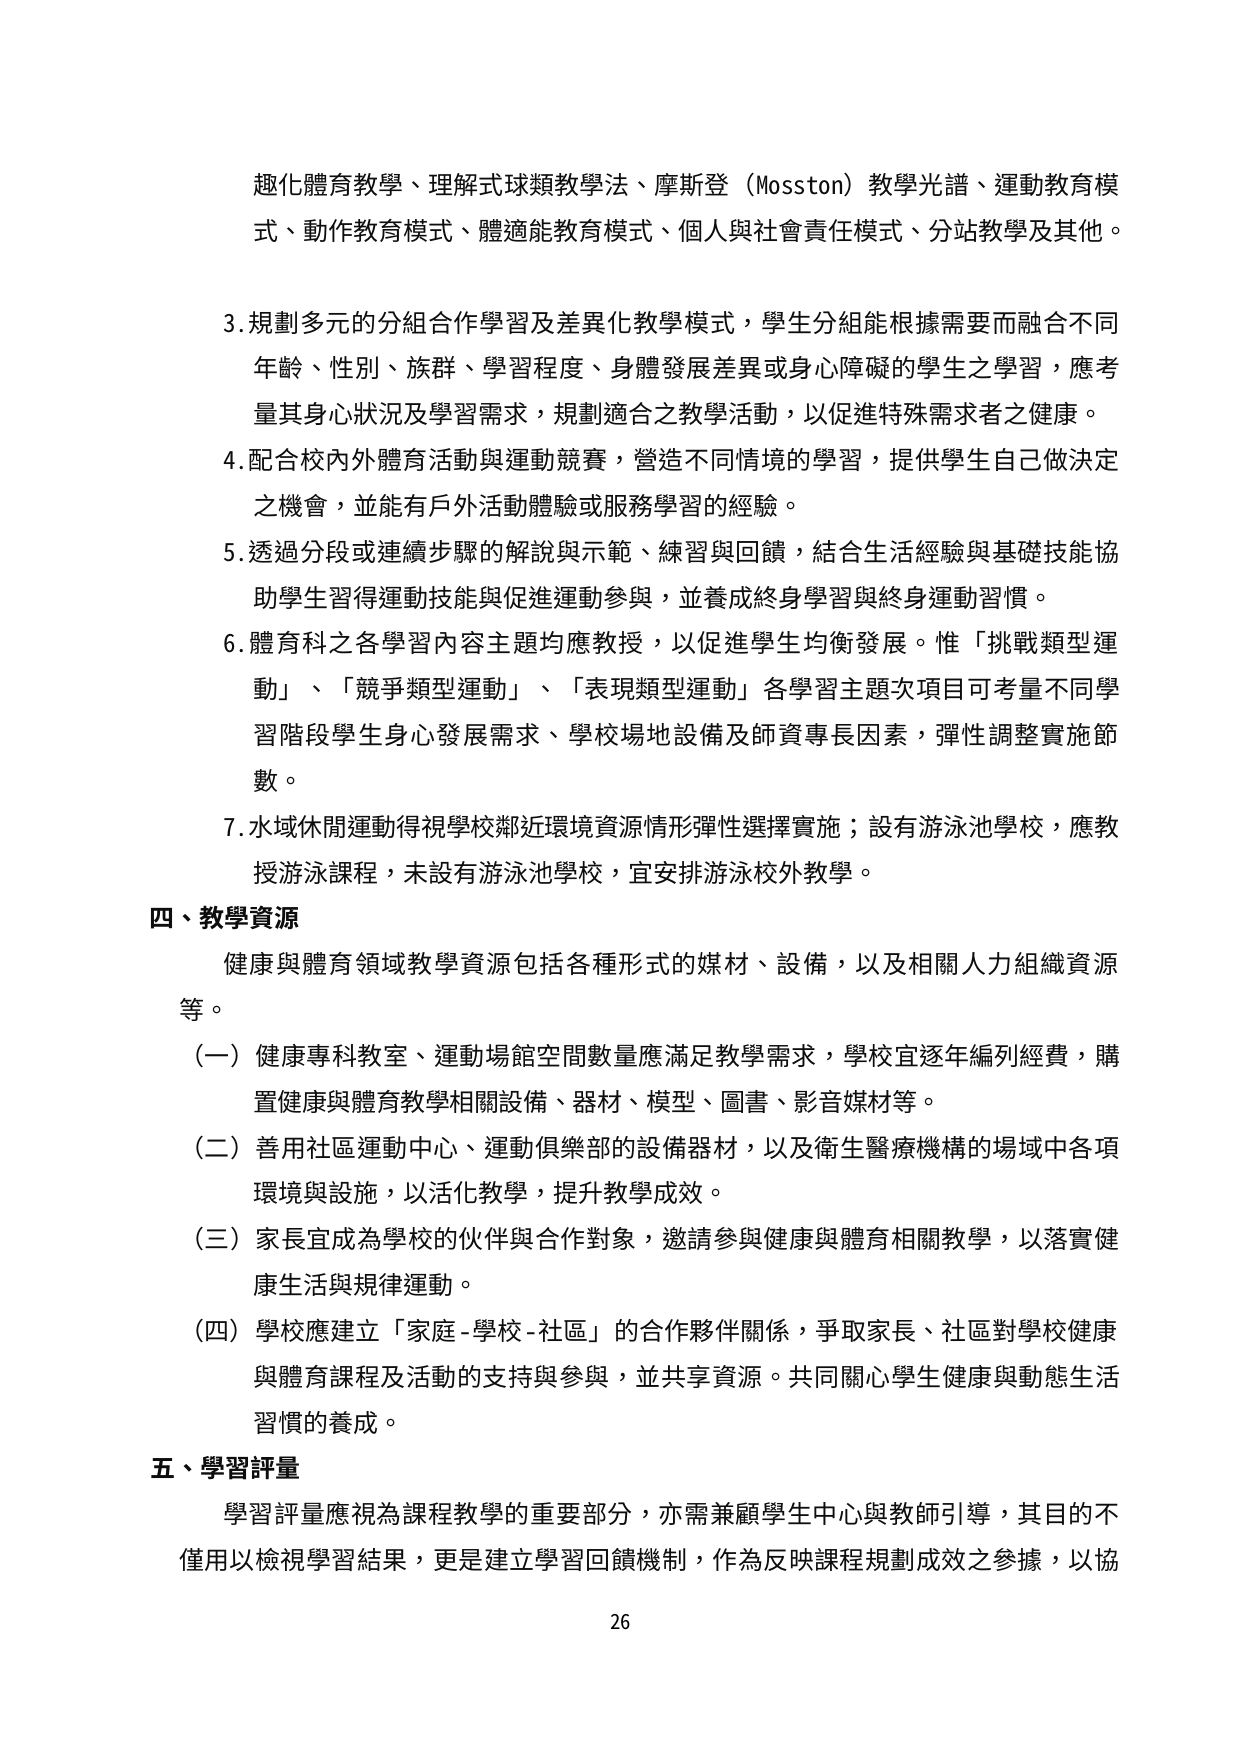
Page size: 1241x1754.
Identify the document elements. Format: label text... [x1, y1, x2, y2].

text （四）學校應建立「家庭-學校-社區」的合作夥伴關係，爭取家長、社區對學校健康與體育課程及活動的支持與參與，並共享資源。共同關心學生健康與動態生活習慣的養成。 [179, 1304, 1120, 1441]
text 6.體育科之各學習內容主題均應教授，以促進學生均衡發展。惟「挑戰類型運動」、「競爭類型運動」、「表現類型運動」各學習主題次項目可考量不同學習階段學生身心發展需求、學校場地設備及師資專長因素，彈性調整實施節數。 [223, 616, 1120, 799]
text 健康與體育領域教學資源包括各種形式的媒材、設備，以及相關人力組織資源等。 [179, 937, 1120, 1029]
text 學習評量應視為課程教學的重要部分，亦需兼顧學生中心與教師引導，其目的不僅用以檢視學習結果，更是建立學習回饋機制，作為反映課程規劃成效之參據，以協 [179, 1487, 1120, 1579]
text （二）善用社區運動中心、運動俱樂部的設備器材，以及衛生醫療機構的場域中各項環境與設施，以活化教學，提升教學成效。 [179, 1120, 1120, 1212]
text 5.透過分段或連續步驟的解說與示範、練習與回饋，結合生活經驗與基礎技能協助學生習得運動技能與促進運動參與，並養成終身學習與終身運動習慣。 [223, 524, 1120, 616]
text 7.水域休閒運動得視學校鄰近環境資源情形彈性選擇實施；設有游泳池學校，應教授游泳課程，未設有游泳池學校，宜安排游泳校外教學。 [223, 799, 1120, 891]
text 4.配合校內外體育活動與運動競賽，營造不同情境的學習，提供學生自己做決定之機會，並能有戶外活動體驗或服務學習的經驗。 [223, 433, 1120, 524]
text （一）健康專科教室、運動場館空間數量應滿足教學需求，學校宜逐年編列經費，購置健康與體育教學相關設備、器材、模型、圖書、影音媒材等。 [179, 1029, 1120, 1120]
text 五、學習評量 [150, 1441, 1120, 1487]
text 四、教學資源 [149, 891, 1120, 937]
text 2.採用多樣化的體育教學方法、模式或策略，以確保學生之學習成效，例如：樂趣化體育教學、理解式球類教學法、摩斯登（Mosston）教學光譜、運動教育模式、動作教育模式、體適能教育模式、個人與社會責任模式、分站教學及其他。 [223, 158, 1120, 249]
text 3.規劃多元的分組合作學習及差異化教學模式，學生分組能根據需要而融合不同年齡、性別、族群、學習程度、身體發展差異或身心障礙的學生之學習，應考量其身心狀況及學習需求，規劃適合之教學活動，以促進特殊需求者之健康。 [223, 295, 1120, 433]
text （三）家長宜成為學校的伙伴與合作對象，邀請參與健康與體育相關教學，以落實健康生活與規律運動。 [179, 1212, 1120, 1304]
